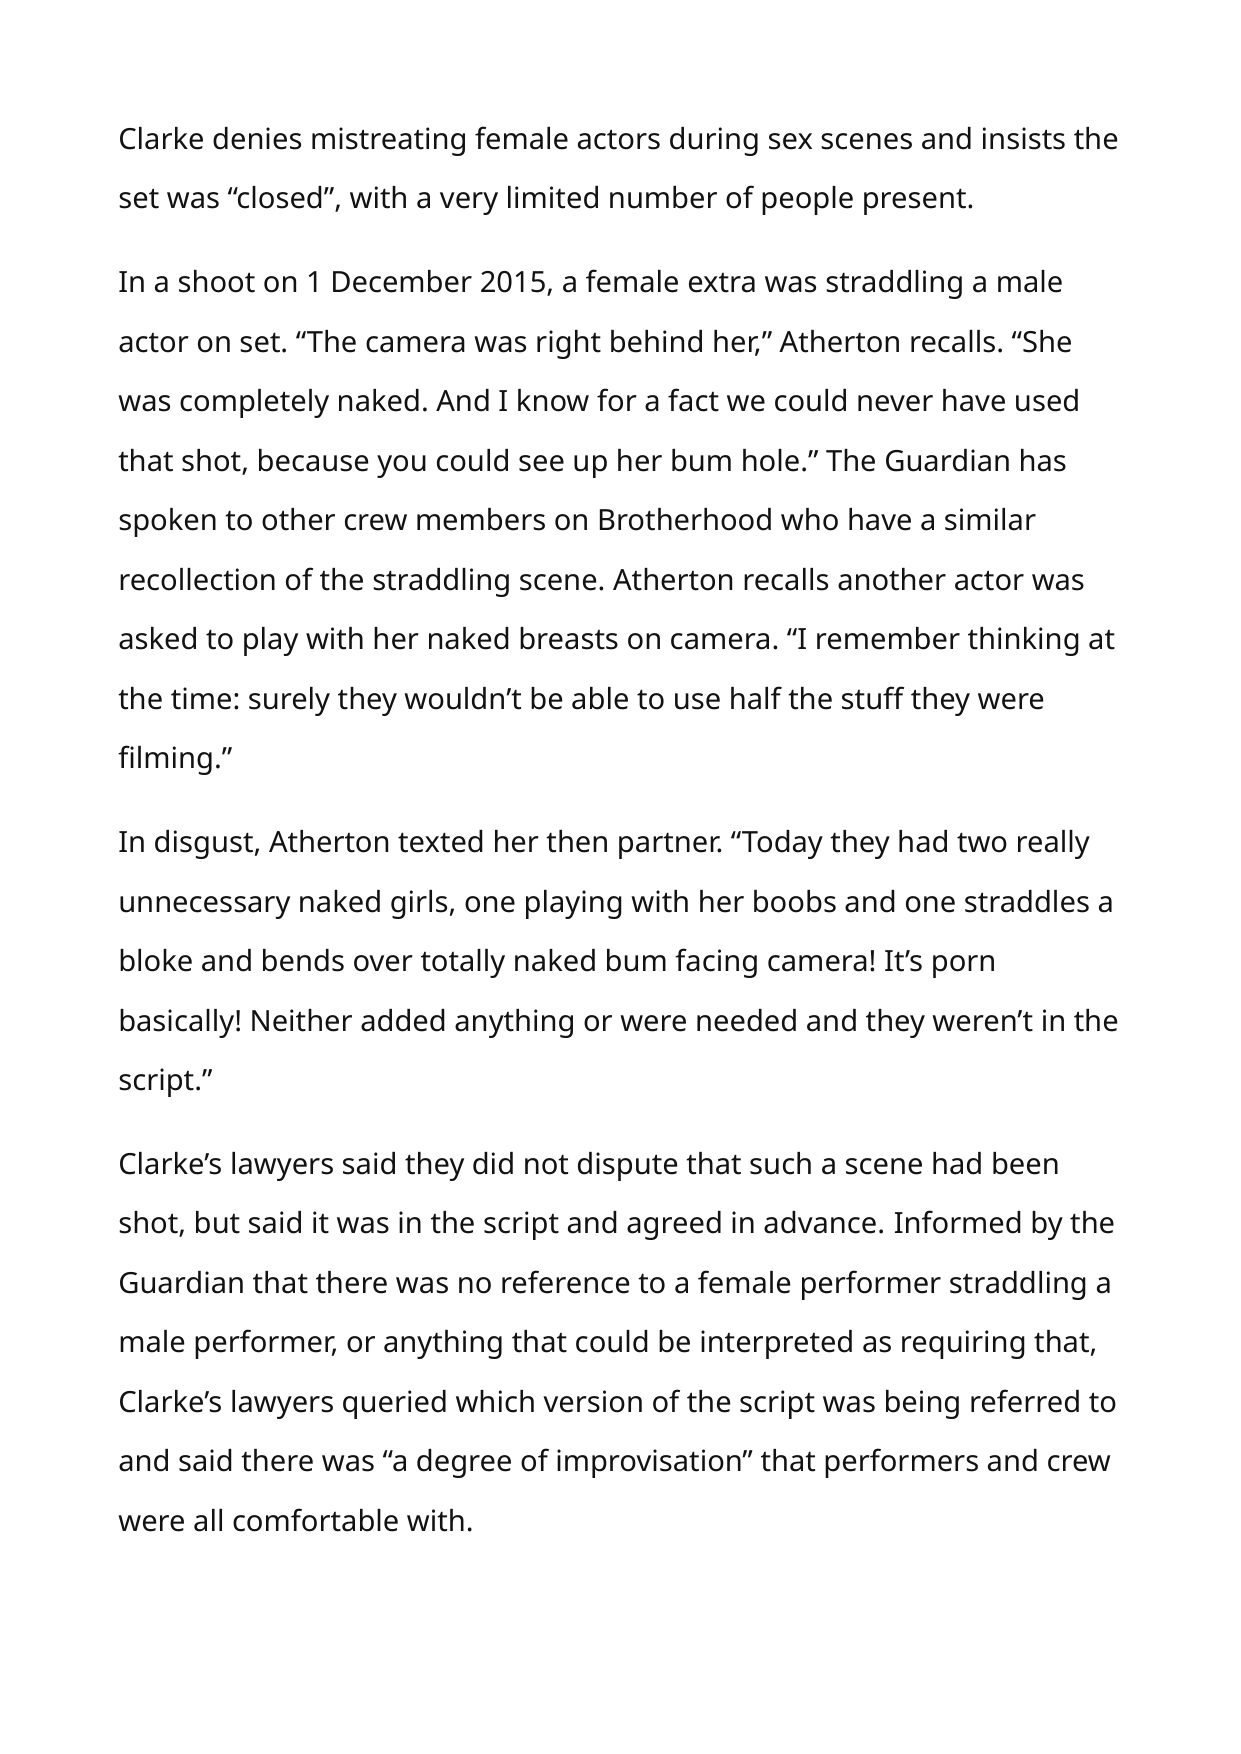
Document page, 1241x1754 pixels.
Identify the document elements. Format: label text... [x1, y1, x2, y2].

text Clarke denies mistreating female actors during sex scenes and insists the set was “closed”, with a very limited number of people present. [118, 118, 1122, 217]
text Clarke’s lawyers said they did not dispute that such a scene had been shot, but said it was in the script and agreed in advance. Informed by the Guardian that there was no reference to a female performer straddling a male performer, or anything that could be interpreted as requiring that, Clarke’s lawyers queried which version of the script was being referred to and said there was “a degree of improvisation” that performers and crew were all comfortable with. [118, 1143, 1122, 1540]
text In a shoot on 1 December 2015, a female extra was straddling a male actor on set. “The camera was right behind her,” Atherton recalls. “She was completely naked. And I know for a fact we could never have used that shot, because you could see up her bum hole.” The Guardian has spoken to other crew members on Brotherhood who have a similar recollection of the straddling scene. Atherton recalls another actor was asked to play with her naked breasts on camera. “I remember thinking at the time: surely they wouldn’t be able to use half the stuff they were filming.” [118, 262, 1122, 777]
text In disgust, Atherton texted her then partner. “Today they had two really unnecessary naked girls, one playing with her boobs and one straddles a bloke and bends over totally naked bum facing camera! It’s porn basically! Neither added anything or were needed and they weren’t in the script.” [118, 821, 1122, 1099]
